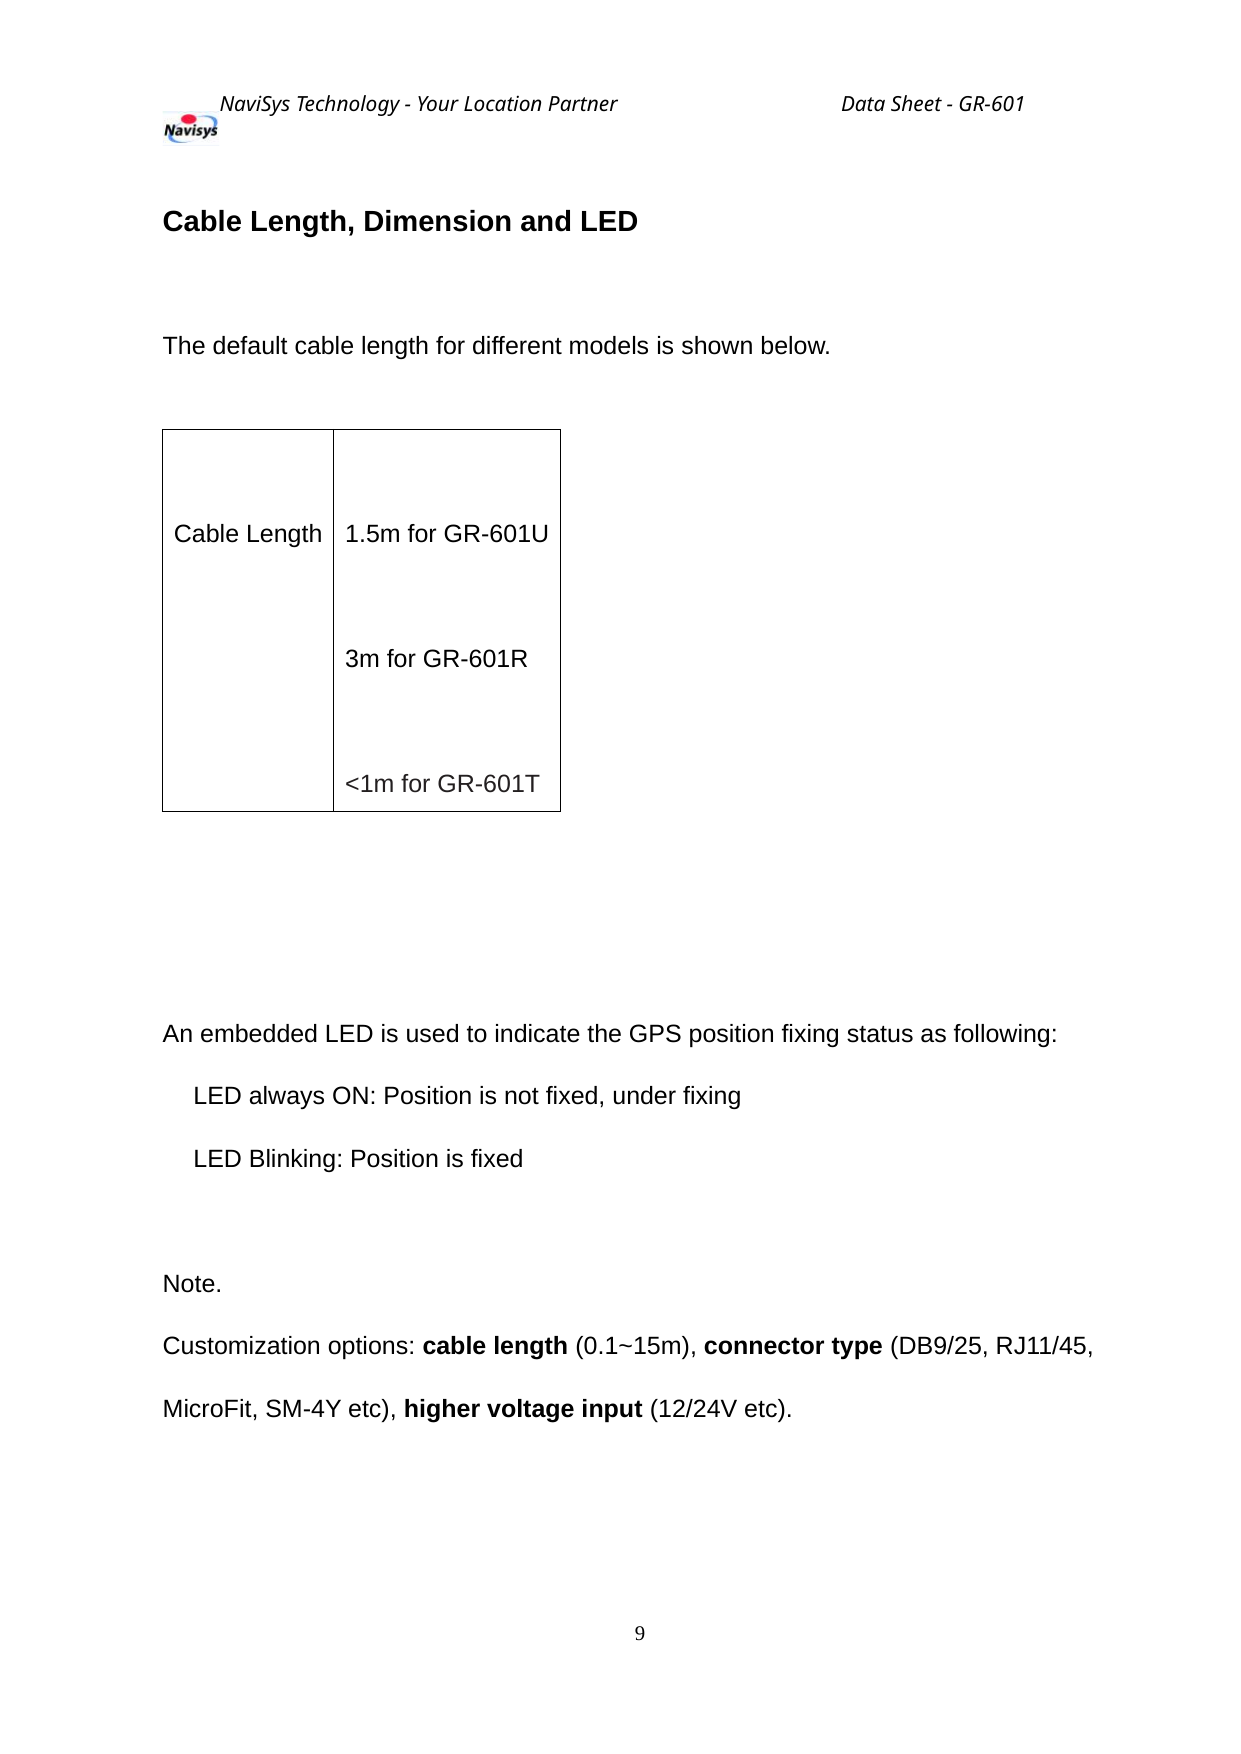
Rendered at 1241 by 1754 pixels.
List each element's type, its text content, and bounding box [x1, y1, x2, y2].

table_header 1.5m for GR-601U 3m for GR-601R <1m for GR-601T [334, 430, 560, 811]
text Customization options: cable length (0.1~15m), connector type (DB9/25, RJ11/45, MicroFit, SM-4Y etc), higher voltage input (12/24V etc). [162, 1304, 1117, 1429]
table_header Cable Length [163, 430, 333, 811]
text LED always ON: Position is not fixed, under fixing [162, 1054, 1117, 1116]
text An embedded LED is used to indicate the GPS position fixing status as following: [162, 991, 1117, 1054]
text LED Blinking: Position is fixed [162, 1116, 1117, 1179]
subtitle Cable Length, Dimension and LED [162, 179, 1117, 241]
text Note. [162, 1241, 1117, 1304]
text The default cable length for different models is shown below. [162, 304, 1117, 366]
